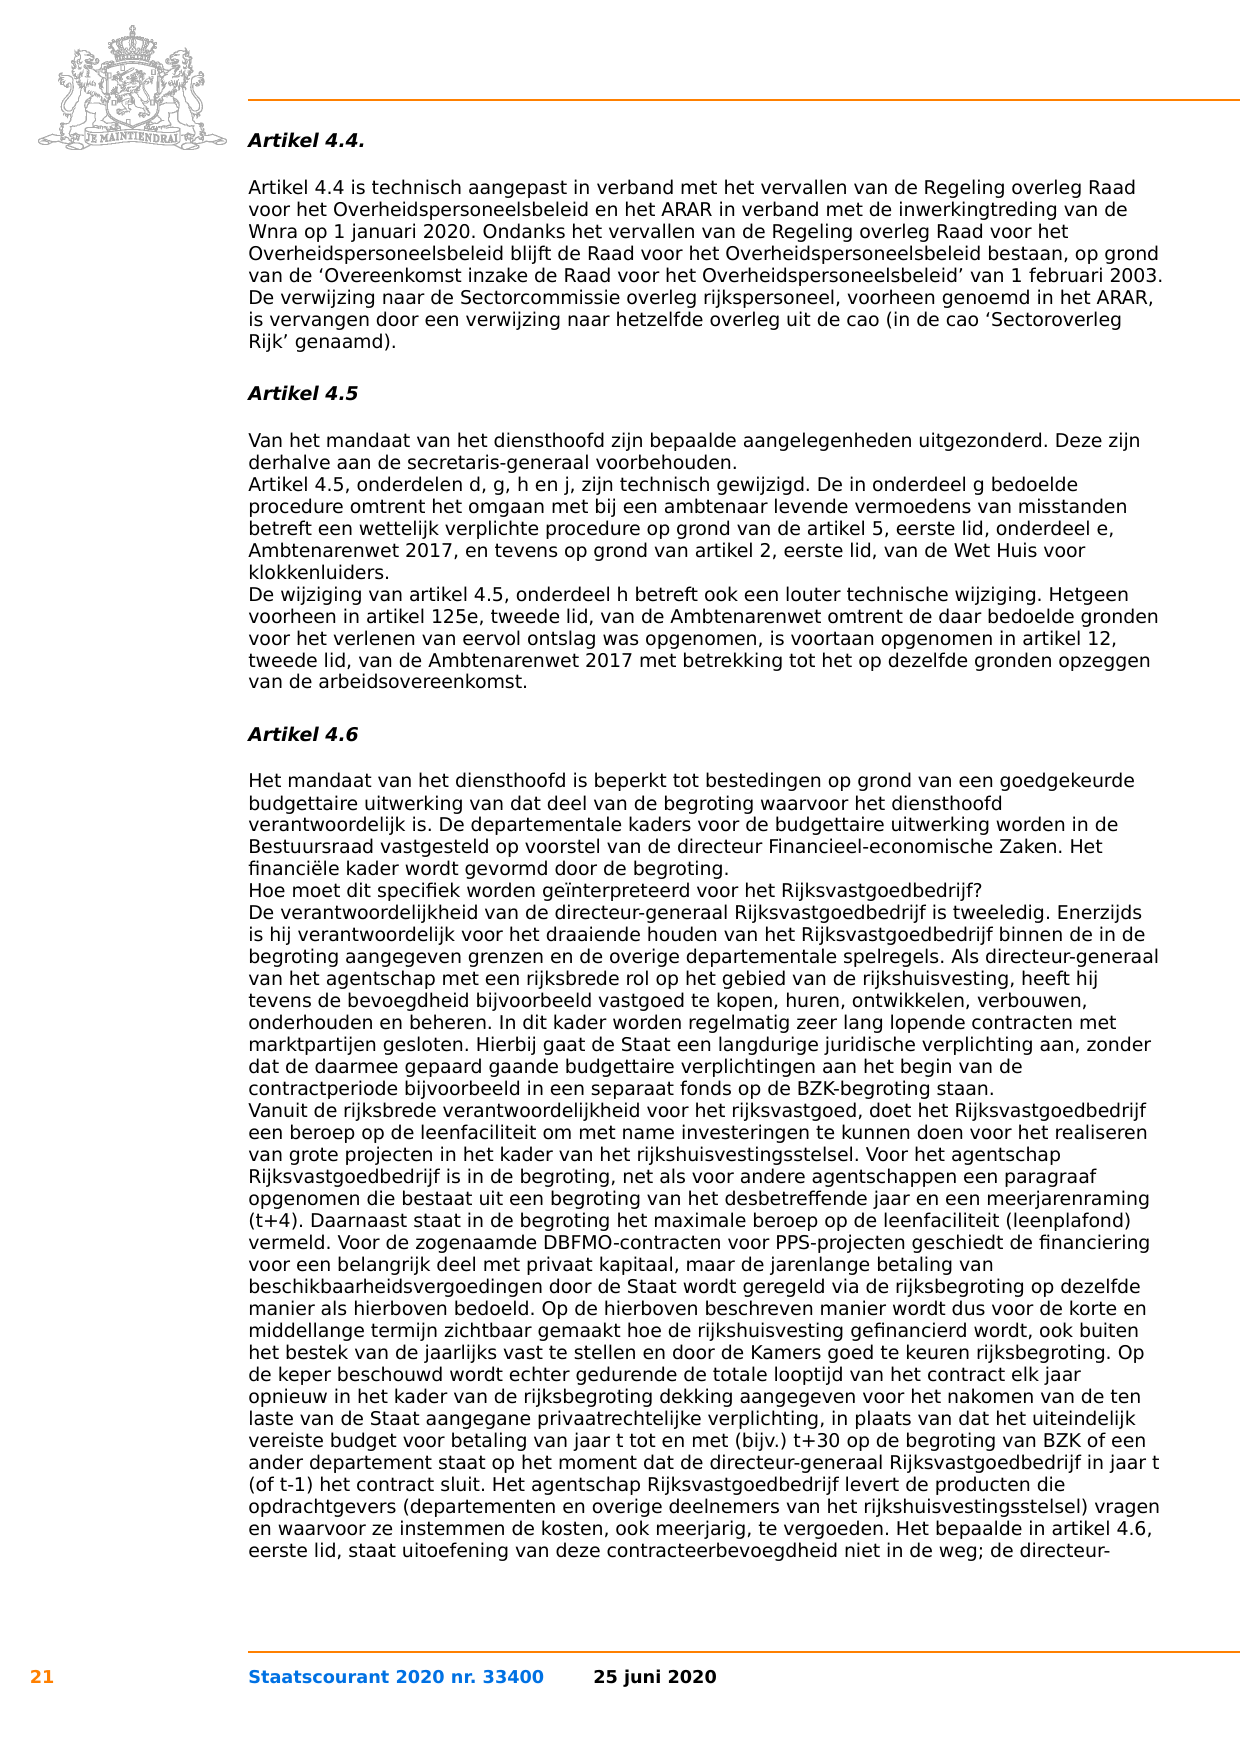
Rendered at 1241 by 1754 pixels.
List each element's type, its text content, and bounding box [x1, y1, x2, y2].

text Vanuit de rijksbrede verantwoordelijkheid voor het rijksvastgoed, doet het Rijksvastgoedbedrijf een beroep op de leenfaciliteit om met name investeringen te kunnen doen voor het realiseren van grote projecten in het kader van het rijkshuisvestingsstelsel. Voor het agentschap Rijksvastgoedbedrijf is in de begroting, net als voor andere agentschappen een paragraaf opgenomen die bestaat uit een begroting van het desbetreffende jaar en een meerjarenraming (t+4). Daarnaast staat in de begroting het maximale beroep op de leenfaciliteit (leenplafond) vermeld. Voor de zogenaamde DBFMO-contracten voor PPS-projecten geschiedt de financiering voor een belangrijk deel met privaat kapitaal, maar de jarenlange betaling van beschikbaarheidsvergoedingen door de Staat wordt geregeld via de rijksbegroting op dezelfde manier als hierboven bedoeld. Op de hierboven beschreven manier wordt dus voor de korte en middellange termijn zichtbaar gemaakt hoe de rijkshuisvesting gefinancierd wordt, ook buiten het bestek van de jaarlijks vast te stellen en door de Kamers goed te keuren rijksbegroting. Op de keper beschouwd wordt echter gedurende de totale looptijd van het contract elk jaar opnieuw in het kader van de rijksbegroting dekking aangegeven voor het nakomen van de ten laste van de Staat aangegane privaatrechtelijke verplichting, in plaats van dat het uiteindelijk vereiste budget voor betaling van jaar t tot en met (bijv.) t+30 op de begroting van BZK of een ander departement staat op het moment dat de directeur-generaal Rijksvastgoedbedrijf in jaar t (of t-1) het contract sluit. Het agentschap Rijksvastgoedbedrijf levert de producten die opdrachtgevers (departementen en overige deelnemers van het rijkshuisvestingsstelsel) vragen en waarvoor ze instemmen de kosten, ook meerjarig, te vergoeden. Het bepaalde in artikel 4.6, eerste lid, staat uitoefening van deze contracteerbevoegdheid niet in de weg; de directeur- [248, 1100, 1163, 1562]
text De wijziging van artikel 4.5, onderdeel h betreft ook een louter technische wijziging. Hetgeen voorheen in artikel 125e, tweede lid, van de Ambtenarenwet omtrent de daar bedoelde gronden voor het verlenen van eervol ontslag was opgenomen, is voortaan opgenomen in artikel 12, tweede lid, van de Ambtenarenwet 2017 met betrekking tot het op dezelfde gronden opzeggen van de arbeidsovereenkomst. [248, 583, 1163, 693]
text Artikel 4.5, onderdelen d, g, h en j, zijn technisch gewijzigd. De in onderdeel g bedoelde procedure omtrent het omgaan met bij een ambtenaar levende vermoedens van misstanden betreft een wettelijk verplichte procedure op grond van de artikel 5, eerste lid, onderdeel e, Ambtenarenwet 2017, en tevens op grond van artikel 2, eerste lid, van de Wet Huis voor klokkenluiders. [248, 474, 1163, 583]
subtitle Artikel 4.5 [248, 383, 1163, 405]
text De verantwoordelijkheid van de directeur-generaal Rijksvastgoedbedrijf is tweeledig. Enerzijds is hij verantwoordelijk voor het draaiende houden van het Rijksvastgoedbedrijf binnen de in de begroting aangegeven grenzen en de overige departementale spelregels. Als directeur-generaal van het agentschap met een rijksbrede rol op het gebied van de rijkshuisvesting, heeft hij tevens de bevoegdheid bijvoorbeeld vastgoed te kopen, huren, ontwikkelen, verbouwen, onderhouden en beheren. In dit kader worden regelmatig zeer lang lopende contracten met marktpartijen gesloten. Hierbij gaat de Staat een langdurige juridische verplichting aan, zonder dat de daarmee gepaard gaande budgettaire verplichtingen aan het begin van de contractperiode bijvoorbeeld in een separaat fonds op de BZK-begroting staan. [248, 902, 1163, 1100]
picture [38, 25, 227, 150]
text Het mandaat van het diensthoofd is beperkt tot bestedingen op grond van een goedgekeurde budgettaire uitwerking van dat deel van de begroting waarvoor het diensthoofd verantwoordelijk is. De departementale kaders voor de budgettaire uitwerking worden in de Bestuursraad vastgesteld op voorstel van de directeur Financieel-economische Zaken. Het financiële kader wordt gevormd door de begroting. [248, 770, 1163, 880]
subtitle Artikel 4.4. [248, 130, 1163, 152]
subtitle Artikel 4.6 [248, 723, 1163, 745]
text Hoe moet dit specifiek worden geïnterpreteerd voor het Rijksvastgoedbedrijf? [248, 880, 1163, 902]
text Artikel 4.4 is technisch aangepast in verband met het vervallen van de Regeling overleg Raad voor het Overheidspersoneelsbeleid en het ARAR in verband met de inwerkingtreding van de Wnra op 1 januari 2020. Ondanks het vervallen van de Regeling overleg Raad voor het Overheidspersoneelsbeleid blijft de Raad voor het Overheidspersoneelsbeleid bestaan, op grond van de ‘Overeenkomst inzake de Raad voor het Overheidspersoneelsbeleid’ van 1 februari 2003. De verwijzing naar de Sectorcommissie overleg rijkspersoneel, voorheen genoemd in het ARAR, is vervangen door een verwijzing naar hetzelfde overleg uit de cao (in de cao ‘Sectoroverleg Rijk’ genaamd). [248, 177, 1163, 353]
text Van het mandaat van het diensthoofd zijn bepaalde aangelegenheden uitgezonderd. Deze zijn derhalve aan de secretaris-generaal voorbehouden. [248, 430, 1163, 474]
